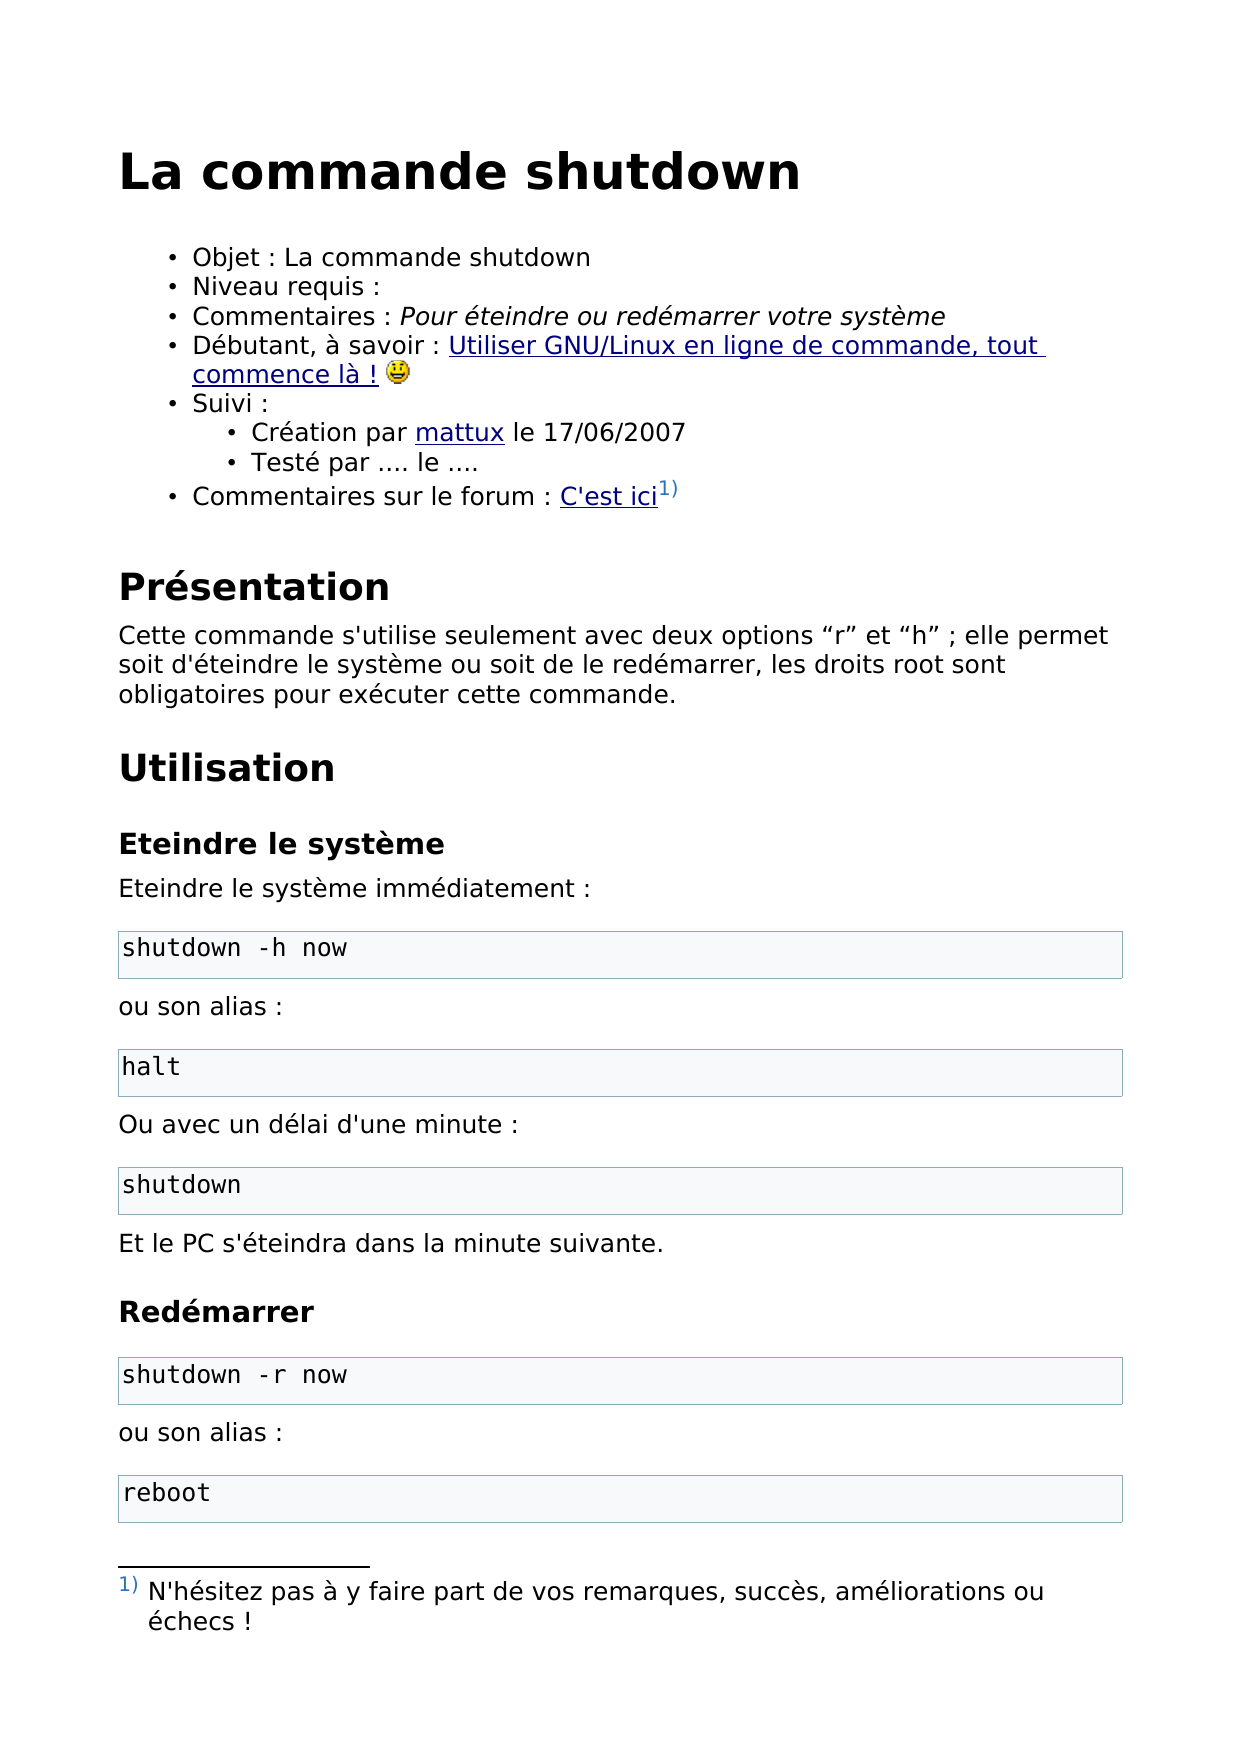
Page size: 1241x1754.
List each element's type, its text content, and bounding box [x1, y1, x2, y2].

table_header shutdown [119, 1168, 1122, 1214]
list Commentaires sur le forum : C'est ici [177, 477, 1122, 511]
text Eteindre le système immédiatement : [118, 874, 1122, 903]
text Et le PC s'éteindra dans la minute suivante. [118, 1229, 1122, 1258]
text Ou avec un délai d'une minute : [118, 1111, 1122, 1140]
list Niveau requis : [177, 272, 1122, 302]
subtitle Utilisation [118, 747, 1122, 790]
table_header reboot [119, 1476, 1122, 1522]
picture [386, 360, 410, 384]
text ou son alias : [118, 1418, 1122, 1448]
subtitle La commande shutdown [118, 143, 1122, 201]
subtitle Redémarrer [118, 1296, 1122, 1329]
list Débutant, à savoir : Utiliser GNU/Linux en ligne de commande, tout commence là ! [177, 331, 1122, 389]
list Suivi : [177, 389, 1122, 418]
text Cette commande s'utilise seulement avec deux options “r” et “h” ; elle permet soit d'éteindre le système ou soit de le redémarrer, les droits root sont obligatoires pour exécuter cette commande. [118, 622, 1122, 709]
list Commentaires : Pour éteindre ou redémarrer votre système [177, 302, 1122, 331]
table_header shutdown -h now [119, 932, 1122, 977]
table_header halt [119, 1050, 1122, 1096]
list Testé par .... le .... [236, 448, 1122, 477]
subtitle Présentation [118, 565, 1122, 609]
list Objet : La commande shutdown [177, 243, 1122, 272]
list Création par mattux le 17/06/2007 [236, 418, 1122, 448]
list N'hésitez pas à y faire part de vos remarques, succès, améliorations ou échecs ! [118, 1573, 1122, 1636]
subtitle Eteindre le système [118, 828, 1122, 862]
text ou son alias : [118, 992, 1122, 1022]
table_header shutdown -r now [119, 1358, 1122, 1404]
